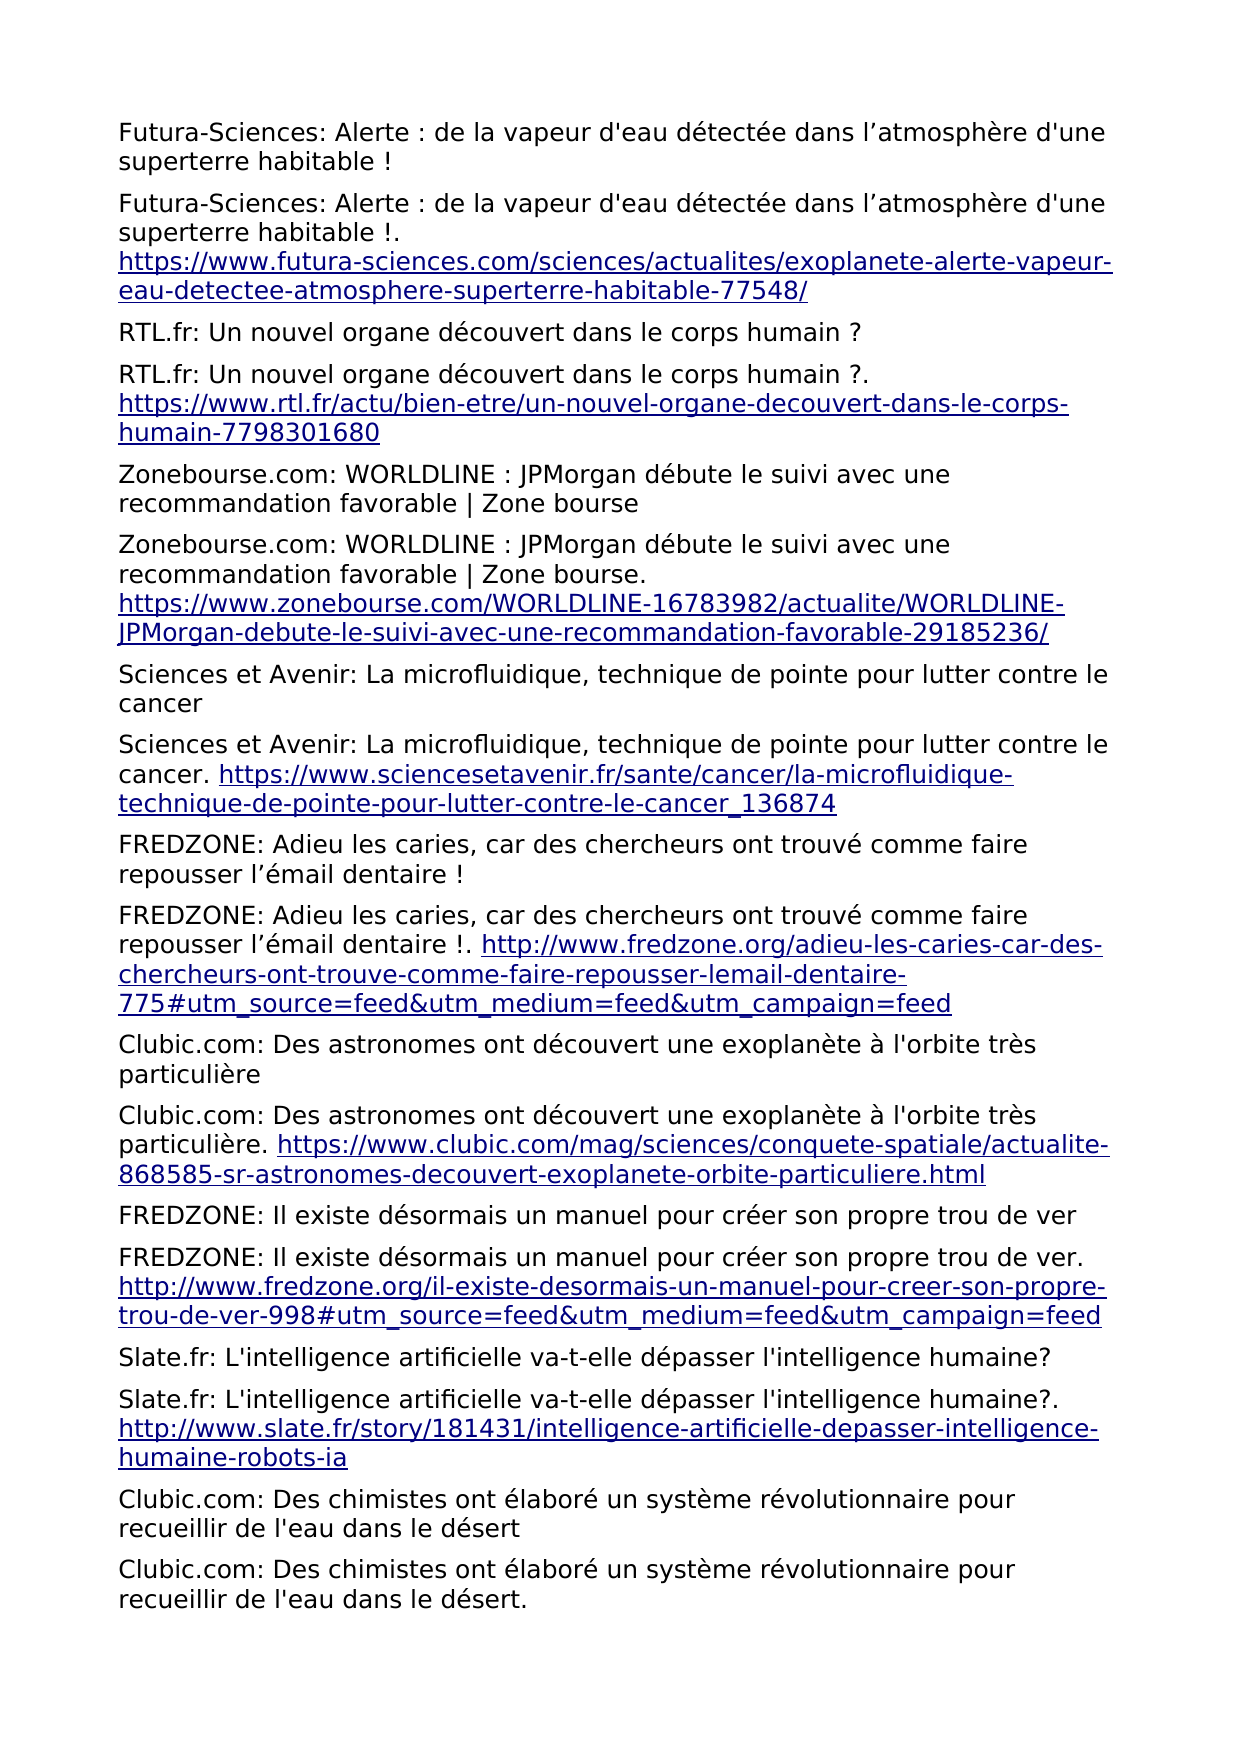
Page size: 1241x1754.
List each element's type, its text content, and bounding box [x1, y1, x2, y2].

text Futura-Sciences: Alerte : de la vapeur d'eau détectée dans l’atmosphère d'une superterre habitable !. https://www.futura-sciences.com/sciences/actualites/exoplanete-alerte-vapeur-eau-detectee-atmosphere-superterre-habitable-77548/ [118, 189, 1122, 306]
text Slate.fr: L'intelligence artificielle va-t-elle dépasser l'intelligence humaine?. http://www.slate.fr/story/181431/intelligence-artificielle-depasser-intelligence-humaine-robots-ia [118, 1385, 1122, 1472]
text RTL.fr: Un nouvel organe découvert dans le corps humain ?. https://www.rtl.fr/actu/bien-etre/un-nouvel-organe-decouvert-dans-le-corps-humain-7798301680 [118, 360, 1122, 447]
text Sciences et Avenir: La microfluidique, technique de pointe pour lutter contre le cancer. https://www.sciencesetavenir.fr/sante/cancer/la-microfluidique-technique-de-pointe-pour-lutter-contre-le-cancer_136874 [118, 731, 1122, 818]
text Clubic.com: Des astronomes ont découvert une exoplanète à l'orbite très particulière [118, 1031, 1122, 1089]
text Clubic.com: Des chimistes ont élaboré un système révolutionnaire pour recueillir de l'eau dans le désert. [118, 1556, 1122, 1614]
text Zonebourse.com: WORLDLINE : JPMorgan débute le suivi avec une recommandation favorable | Zone bourse. https://www.zonebourse.com/WORLDLINE-16783982/actualite/WORLDLINE-JPMorgan-debute-le-suivi-avec-une-recommandation-favorable-29185236/ [118, 531, 1122, 647]
text Sciences et Avenir: La microfluidique, technique de pointe pour lutter contre le cancer [118, 660, 1122, 718]
text FREDZONE: Adieu les caries, car des chercheurs ont trouvé comme faire repousser l’émail dentaire !. http://www.fredzone.org/adieu-les-caries-car-des-chercheurs-ont-trouve-comme-faire-repousser-lemail-dentaire-775#utm_source=feed&utm_medium=feed&utm_campaign=feed [118, 901, 1122, 1018]
text RTL.fr: Un nouvel organe découvert dans le corps humain ? [118, 318, 1122, 347]
text Slate.fr: L'intelligence artificielle va-t-elle dépasser l'intelligence humaine? [118, 1343, 1122, 1372]
text FREDZONE: Il existe désormais un manuel pour créer son propre trou de ver [118, 1201, 1122, 1231]
text FREDZONE: Il existe désormais un manuel pour créer son propre trou de ver. http://www.fredzone.org/il-existe-desormais-un-manuel-pour-creer-son-propre-trou-de-ver-998#utm_source=feed&utm_medium=feed&utm_campaign=feed [118, 1243, 1122, 1331]
text Clubic.com: Des astronomes ont découvert une exoplanète à l'orbite très particulière. https://www.clubic.com/mag/sciences/conquete-spatiale/actualite-868585-sr-astronomes-decouvert-exoplanete-orbite-particuliere.html [118, 1101, 1122, 1189]
text Clubic.com: Des chimistes ont élaboré un système révolutionnaire pour recueillir de l'eau dans le désert [118, 1485, 1122, 1543]
text Futura-Sciences: Alerte : de la vapeur d'eau détectée dans l’atmosphère d'une superterre habitable ! [118, 118, 1122, 176]
text FREDZONE: Adieu les caries, car des chercheurs ont trouvé comme faire repousser l’émail dentaire ! [118, 831, 1122, 889]
text Zonebourse.com: WORLDLINE : JPMorgan débute le suivi avec une recommandation favorable | Zone bourse [118, 460, 1122, 518]
